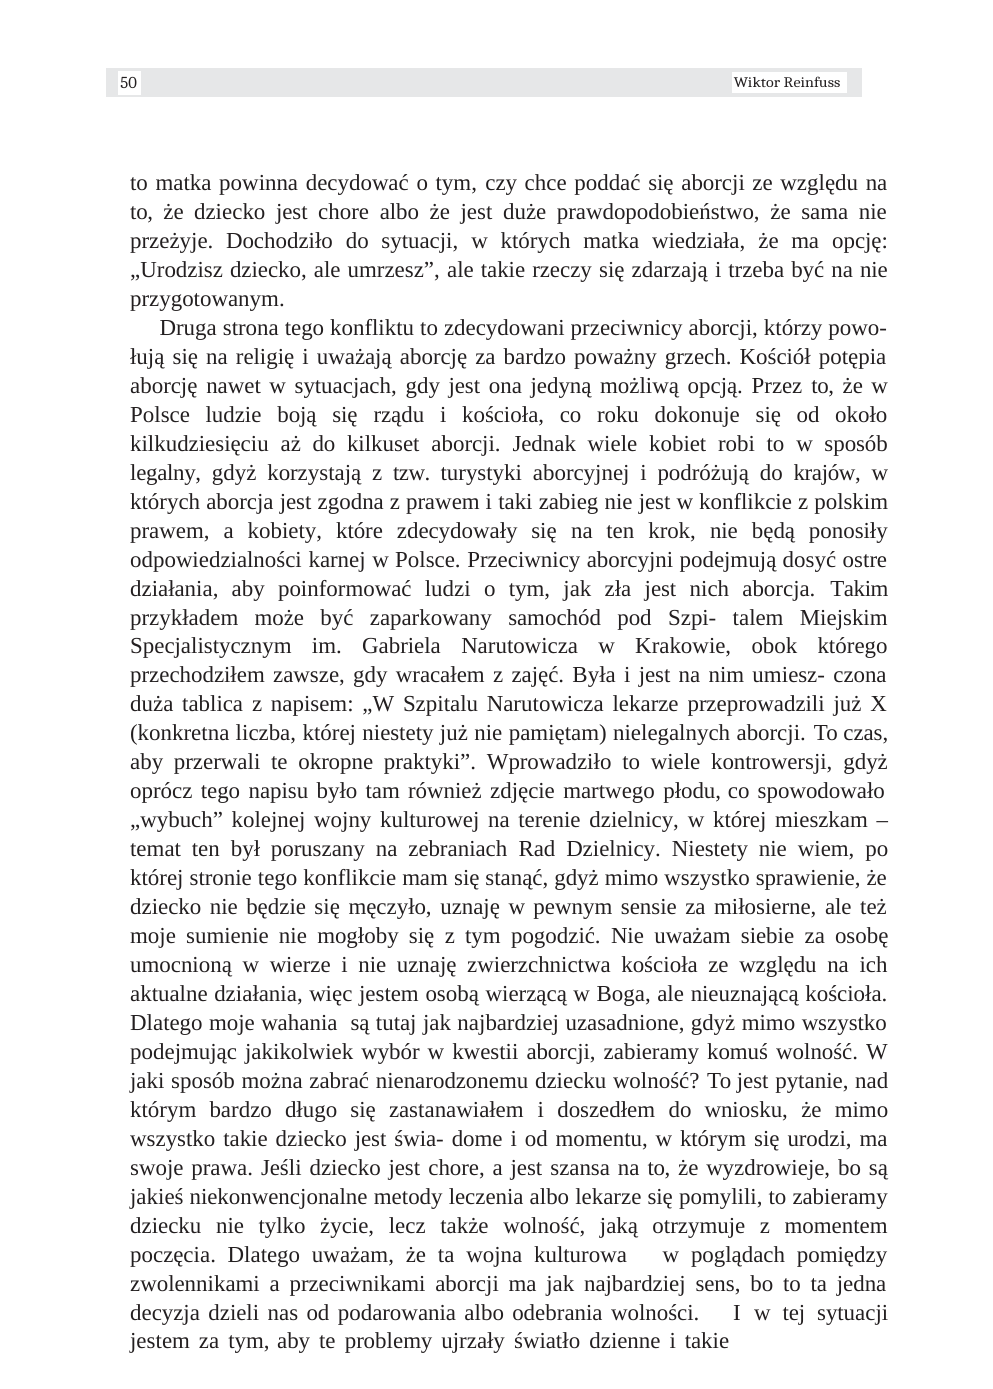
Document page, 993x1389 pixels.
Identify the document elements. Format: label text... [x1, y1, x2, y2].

text Druga strona tego konfliktu to zdecydowani przeciwnicy aborcji, którzy powo- łują się na religię i uważają aborcję za bardzo poważny grzech. Kościół potępia aborcję nawet w sytuacjach, gdy jest ona jedyną możliwą opcją. Przez to, że w Polsce ludzie boją się rządu i kościoła, co roku dokonuje się od około kilkudziesięciu aż do kilkuset aborcji. Jednak wiele kobiet robi to w sposób legalny, gdyż korzystają z tzw. turystyki aborcyjnej i podróżują do krajów, w których aborcja jest zgodna z prawem i taki zabieg nie jest w konflikcie z polskim prawem, a kobiety, które zdecydowały się na ten krok, nie będą ponosiły odpowiedzialności karnej w Polsce. Przeciwnicy aborcyjni podejmują dosyć ostre działania, aby poinformować ludzi o tym, jak zła jest nich aborcja. Takim przykładem może być zaparkowany samochód pod Szpi- talem Miejskim Specjalistycznym im. Gabriela Narutowicza w Krakowie, obok którego przechodziłem zawsze, gdy wracałem z zajęć. Była i jest na nim umiesz- czona duża tablica z napisem: „W Szpitalu Narutowicza lekarze przeprowadzili już X (konkretna liczba, której niestety już nie pamiętam) nielegalnych aborcji. To czas, aby przerwali te okropne praktyki”. Wprowadziło to wiele kontrowersji, gdyż oprócz tego napisu było tam również zdjęcie martwego płodu, co spowodowało [130, 314, 888, 804]
text „wybuch” kolejnej wojny kulturowej na terenie dzielnicy, w której mieszkam – temat ten był poruszany na zebraniach Rad Dzielnicy. Niestety nie wiem, po której stronie tego konflikcie mam się stanąć, gdyż mimo wszystko sprawienie, że dziecko nie będzie się męczyło, uznaję w pewnym sensie za miłosierne, ale też moje sumienie nie mogłoby się z tym pogodzić. Nie uważam siebie za osobę umocnioną w wierze i nie uznaję zwierzchnictwa kościoła ze względu na ich aktualne działania, więc jestem osobą wierzącą w Boga, ale nieuznającą kościoła. Dlatego moje wahania są tutaj jak najbardziej uzasadnione, gdyż mimo wszystko podejmując jakikolwiek wybór w kwestii aborcji, zabieramy komuś wolność. W jaki sposób można zabrać nienarodzonemu dziecku wolność? To jest pytanie, nad którym bardzo długo się zastanawiałem i doszedłem do wniosku, że mimo wszystko takie dziecko jest świa- dome i od momentu, w którym się urodzi, ma swoje prawa. Jeśli dziecko jest chore, a jest szansa na to, że wyzdrowieje, bo są jakieś niekonwencjonalne metody leczenia albo lekarze się pomylili, to zabieramy dziecku nie tylko życie, lecz także wolność, jaką otrzymuje z momentem poczęcia. Dlatego uważam, że ta wojna kulturowa w poglądach pomiędzy zwolennikami a przeciwnikami aborcji ma jak najbardziej sens, bo to ta jedna decyzja dzieli nas od podarowania albo odebrania wolności. I w tej sytuacji jestem za tym, aby te problemy ujrzały światło dzienne i takie [130, 806, 888, 1354]
text to matka powinna decydować o tym, czy chce poddać się aborcji ze względu na to, że dziecko jest chore albo że jest duże prawdopodobieństwo, że sama nie przeżyje. Dochodziło do sytuacji, w których matka wiedziała, że ma opcję: „Urodzisz dziecko, ale umrzesz”, ale takie rzeczy się zdarzają i trzeba być na nie przygotowanym. [130, 169, 888, 311]
